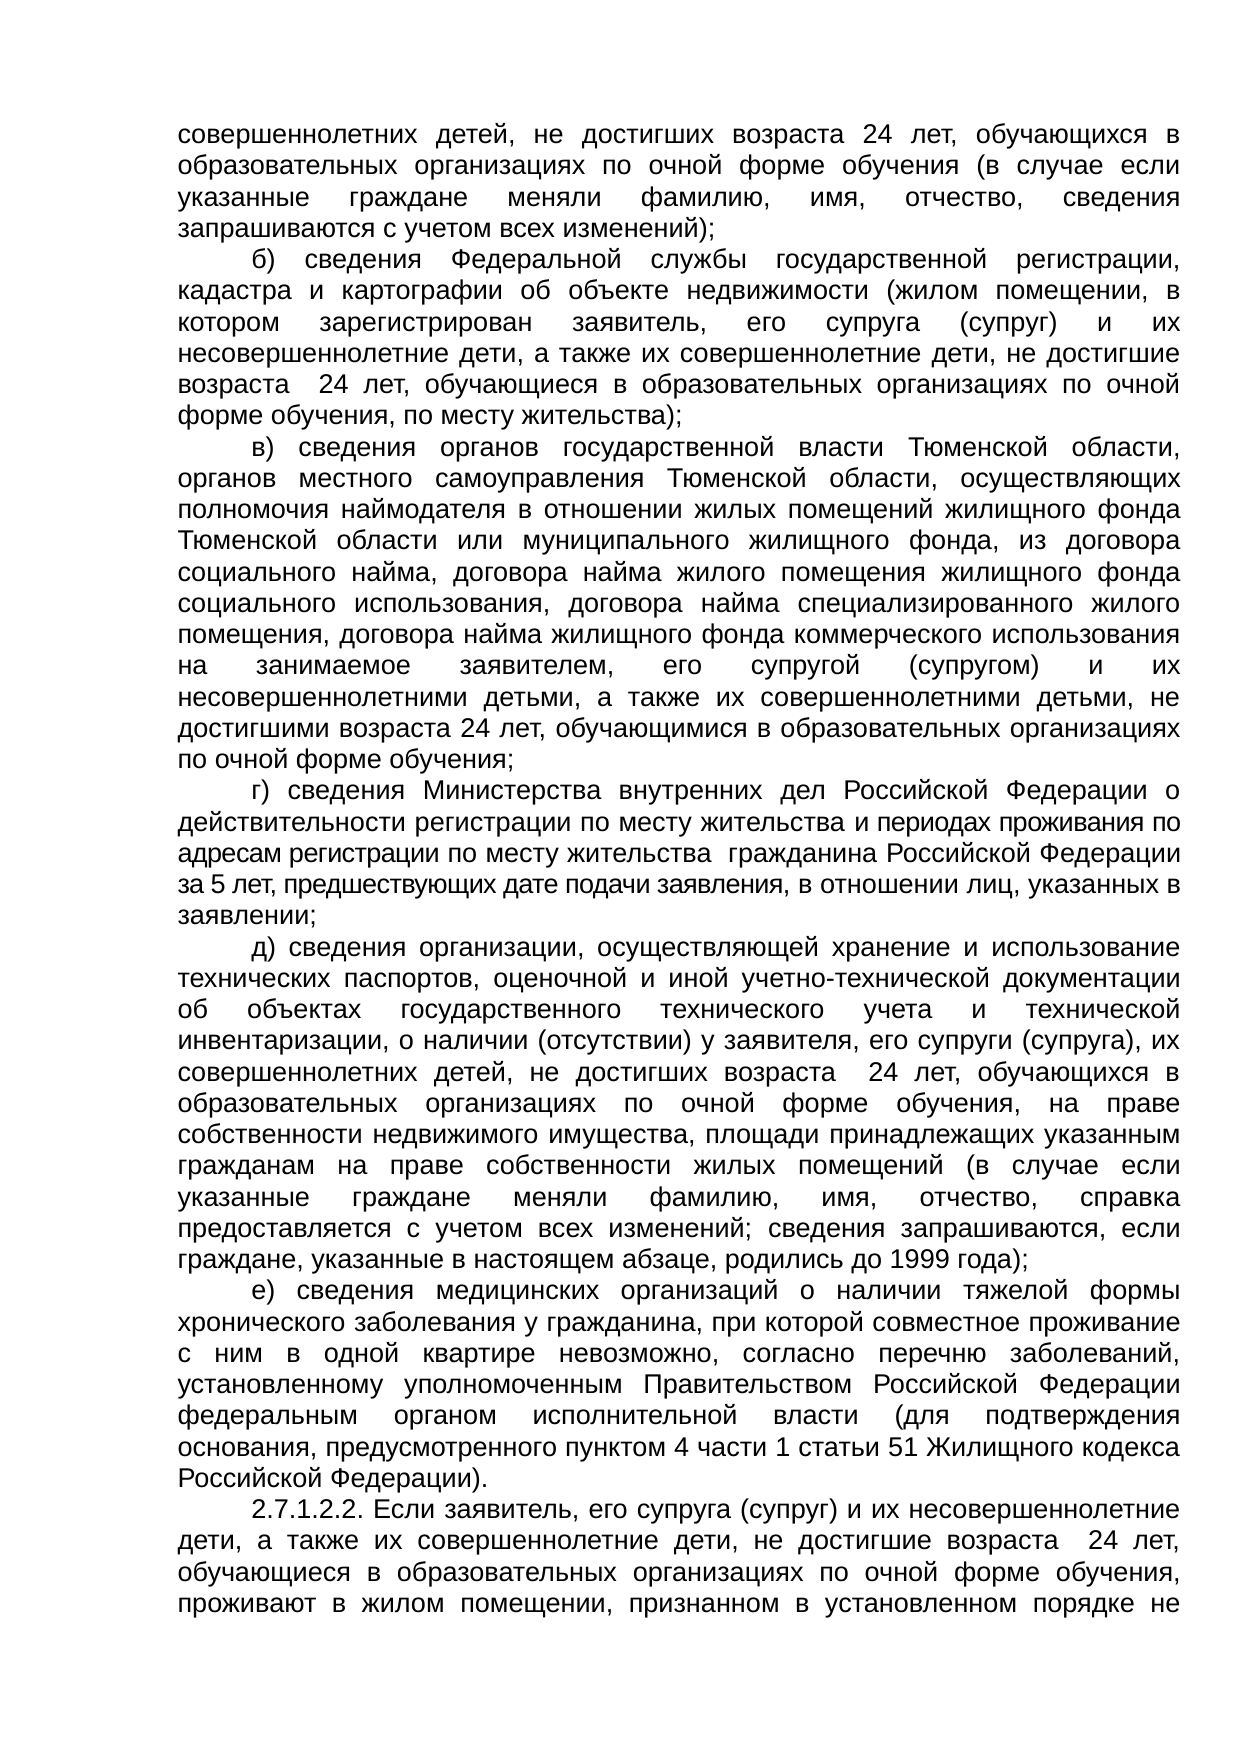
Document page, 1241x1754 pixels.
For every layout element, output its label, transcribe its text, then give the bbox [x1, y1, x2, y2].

text в) сведения органов государственной власти Тюменской области, органов местного самоуправления Тюменской области, осуществляющих полномочия наймодателя в отношении жилых помещений жилищного фонда Тюменской области или муниципального жилищного фонда, из договора социального найма, договора найма жилого помещения жилищного фонда социального использования, договора найма специализированного жилого помещения, договора найма жилищного фонда коммерческого использования на занимаемое заявителем, его супругой (супругом) и их несовершеннолетними детьми, а также их совершеннолетними детьми, не достигшими возраста 24 лет, обучающимися в образовательных организациях по очной форме обучения; [177, 431, 1181, 774]
text е) сведения медицинских организаций о наличии тяжелой формы хронического заболевания у гражданина, при которой совместное проживание с ним в одной квартире невозможно, согласно перечню заболеваний, установленному уполномоченным Правительством Российской Федерации федеральным органом исполнительной власти (для подтверждения основания, предусмотренного пунктом 4 части 1 статьи 51 Жилищного кодекса Российской Федерации). [177, 1274, 1181, 1493]
text б) сведения Федеральной службы государственной регистрации, кадастра и картографии об объекте недвижимости (жилом помещении, в котором зарегистрирован заявитель, его супруга (супруг) и их несовершеннолетние дети, а также их совершеннолетние дети, не достигшие возраста 24 лет, обучающиеся в образовательных организациях по очной форме обучения, по месту жительства); [177, 243, 1181, 431]
text совершеннолетних детей, не достигших возраста 24 лет, обучающихся в образовательных организациях по очной форме обучения (в случае если указанные граждане меняли фамилию, имя, отчество, сведения запрашиваются с учетом всех изменений); [177, 118, 1181, 243]
text 2.7.1.2.2. Если заявитель, его супруга (супруг) и их несовершеннолетние дети, а также их совершеннолетние дети, не достигшие возраста 24 лет, обучающиеся в образовательных организациях по очной форме обучения, проживают в жилом помещении, признанном в установленном порядке не [177, 1493, 1181, 1618]
text г) сведения Министерства внутренних дел Российской Федерации о действительности регистрации по месту жительства и периодах проживания по адресам регистрации по месту жительства гражданина Российской Федерации за 5 лет, предшествующих дате подачи заявления, в отношении лиц, указанных в заявлении; [177, 774, 1181, 931]
text д) сведения организации, осуществляющей хранение и использование технических паспортов, оценочной и иной учетно-технической документации об объектах государственного технического учета и технической инвентаризации, о наличии (отсутствии) у заявителя, его супруги (супруга), их совершеннолетних детей, не достигших возраста 24 лет, обучающихся в образовательных организациях по очной форме обучения, на праве собственности недвижимого имущества, площади принадлежащих указанным гражданам на праве собственности жилых помещений (в случае если указанные граждане меняли фамилию, имя, отчество, справка предоставляется с учетом всех изменений; сведения запрашиваются, если граждане, указанные в настоящем абзаце, родились до 1999 года); [177, 931, 1181, 1274]
